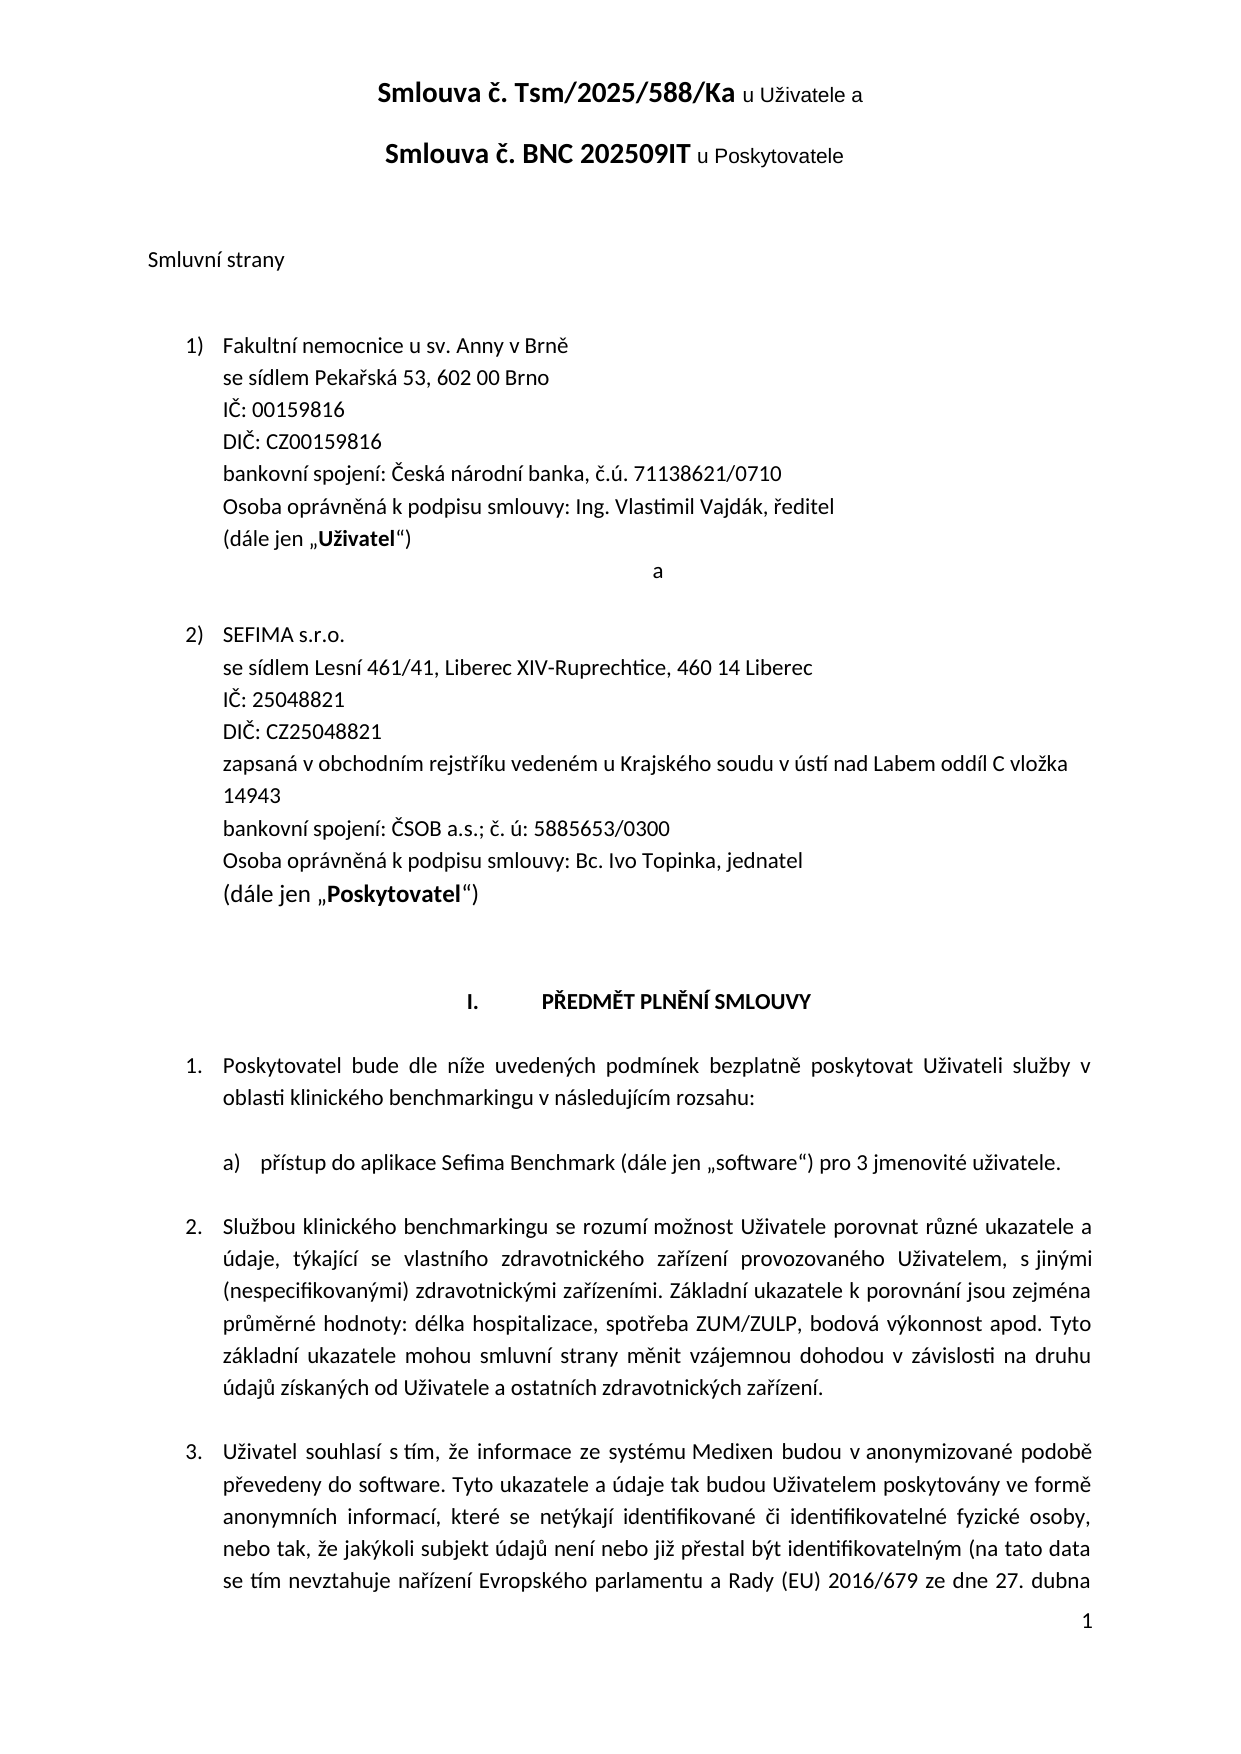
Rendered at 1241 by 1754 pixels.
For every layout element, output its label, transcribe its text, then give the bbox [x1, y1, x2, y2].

text se sídlem Lesní 461/41, Liberec XIV-Ruprechtice, 460 14 Liberec IČ: 25048821 DIČ: CZ25048821 [223, 653, 1093, 745]
text zapsaná v obchodním rejstříku vedeném u Krajského soudu v ústí nad Labem oddíl C vložka 14943 [223, 749, 1093, 809]
text DIČ: CZ00159816 bankovní spojení: Česká národní banka, č.ú. 71138621/0710 [223, 427, 1093, 488]
list Službou klinického benchmarkingu se rozumí možnost Uživatele porovnat různé ukazatele a údaje, týkající se vlastního zdravotnického zařízení provozovaného Uživatelem, s jinými (nespecifikovanými) zdravotnickými zařízeními. Základní ukazatele k porovnání jsou zejména průměrné hodnoty: délka hospitalizace, spotřeba ZUM/ZULP, bodová výkonnost apod. Tyto základní ukazatele mohou smluvní strany měnit vzájemnou dohodou v závislosti na druhu údajů získaných od Uživatele a ostatních zdravotnických zařízení. [185, 1212, 1093, 1401]
list přístup do aplikace Sefima Benchmark (dále jen „software“) pro 3 jmenovité uživatele. [223, 1148, 1093, 1176]
text a [223, 556, 1093, 616]
list SEFIMA s.r.o. [185, 621, 1093, 648]
text (dále jen „Poskytovatel“) [223, 878, 1093, 908]
list Fakultní nemocnice u sv. Anny v Brně se sídlem Pekařská 53, 602 00 Brno IČ: 00159816 [185, 331, 1093, 423]
text bankovní spojení: ČSOB a.s.; č. ú: 5885653/0300 [223, 814, 1093, 842]
text Smluvní strany [148, 246, 1093, 306]
text Osoba oprávněná k podpisu smlouvy: Ing. Vlastimil Vajdák, ředitel (dále jen „Uživatel“) [223, 492, 1093, 552]
list Uživatel souhlasí s tím, že informace ze systému Medixen budou v anonymizované podobě převedeny do software. Tyto ukazatele a údaje tak budou Uživatelem poskytovány ve formě anonymních informací, které se netýkají identifikované či identifikovatelné fyzické osoby, nebo tak, že jakýkoli subjekt údajů není nebo již přestal být identifikovatelným (na tato data se tím nevztahuje nařízení Evropského parlamentu a Rady (EU) 2016/679 ze dne 27. dubna [185, 1437, 1093, 1594]
text Smlouva č. Tsm/2025/588/Ka u Uživatele a [148, 74, 1093, 109]
text Smlouva č. BNC 202509IT u Poskytovatele [148, 136, 1093, 171]
list PŘEDMĚT PLNĚNÍ SMLOUVY [185, 987, 1093, 1015]
list Poskytovatel bude dle níže uvedených podmínek bezplatně poskytovat Uživateli služby v oblasti klinického benchmarkingu v následujícím rozsahu: [185, 1051, 1093, 1111]
text Osoba oprávněná k podpisu smlouvy: Bc. Ivo Topinka, jednatel [223, 846, 1093, 874]
